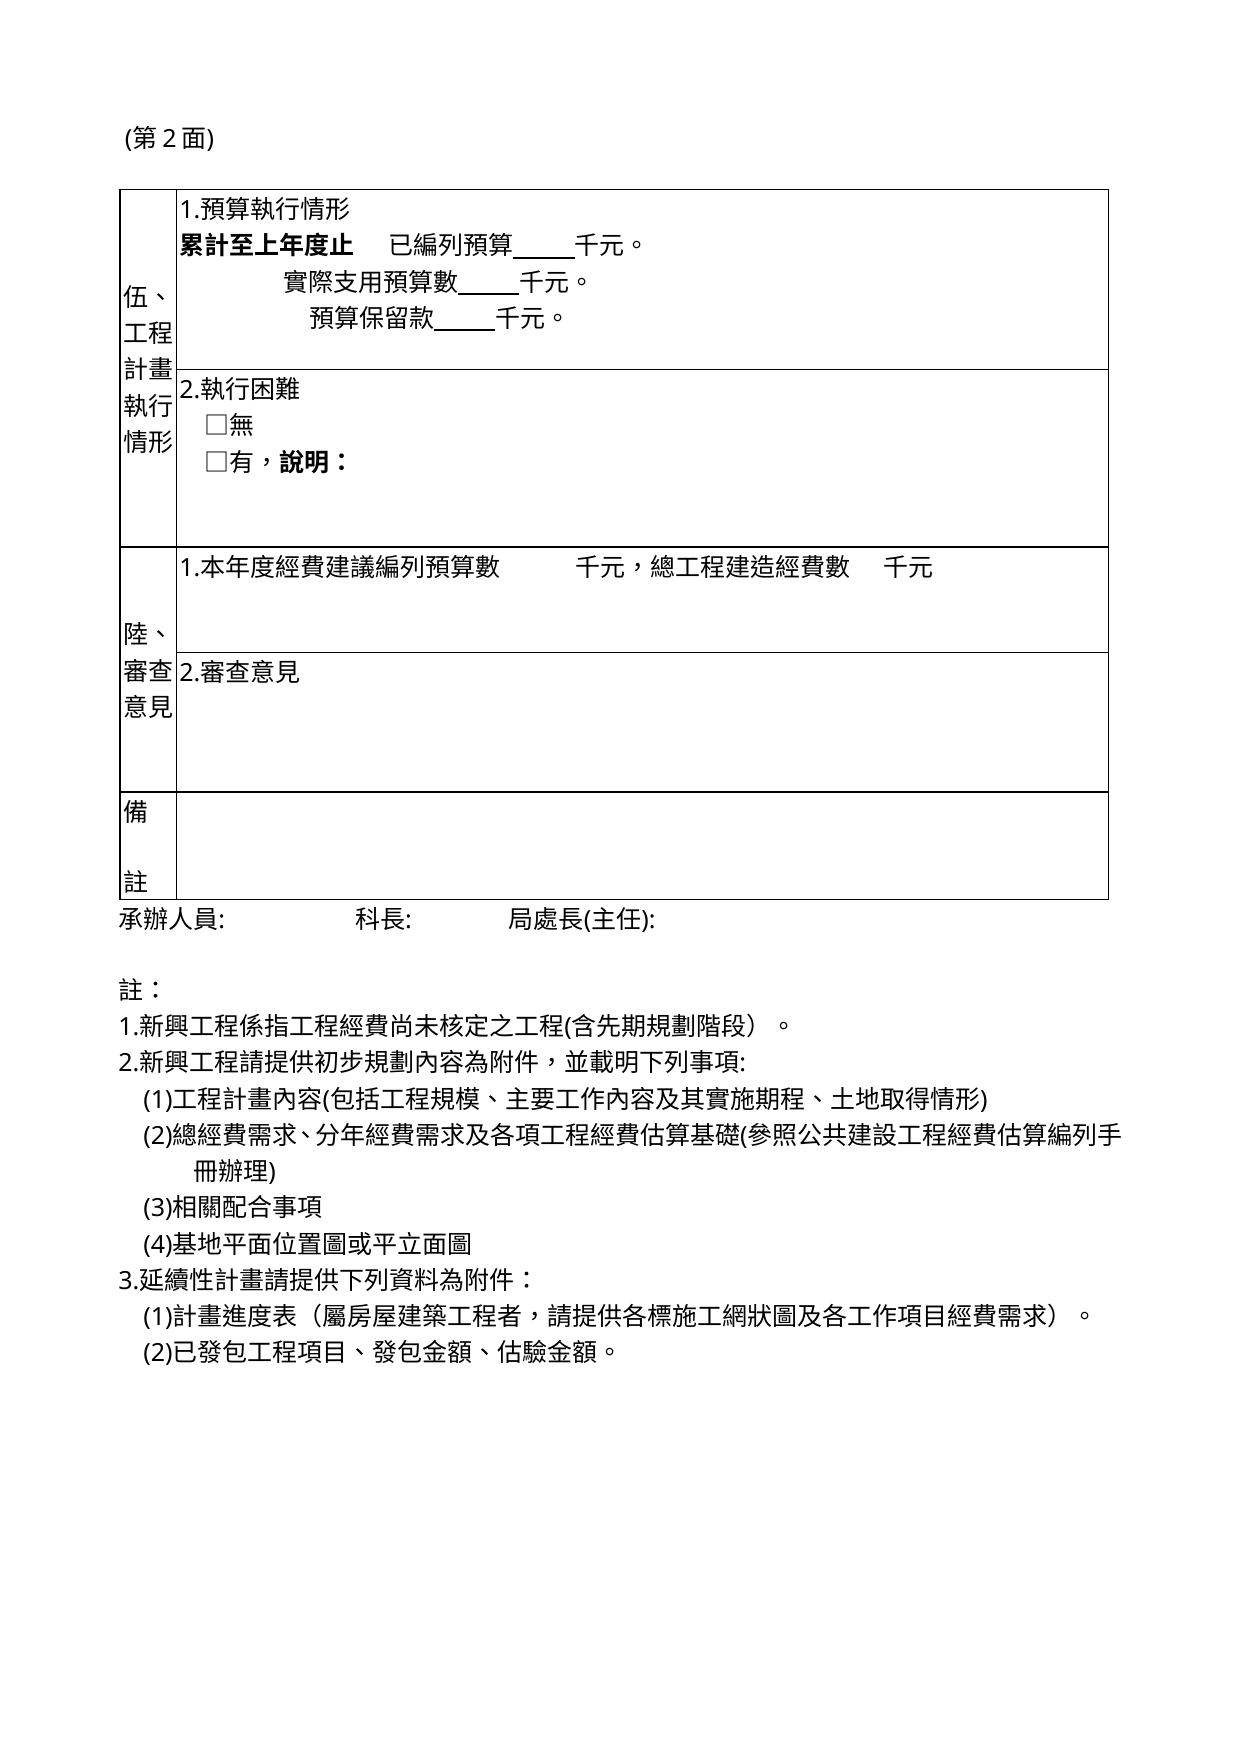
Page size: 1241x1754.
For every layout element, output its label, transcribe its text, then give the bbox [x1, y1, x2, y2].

table_header 1.預算執行情形 累計至上年度止 已編列預算 千元。 實際支用預算數 千元。 預算保留款 千元。 [177, 190, 1108, 368]
text (1)工程計畫內容(包括工程規模、主要工作內容及其實施期程、土地取得情形) [118, 1079, 1122, 1115]
text 1.新興工程係指工程經費尚未核定之工程(含先期規劃階段）。 [118, 1007, 1122, 1043]
text 3.延續性計畫請提供下列資料為附件： [118, 1260, 1122, 1297]
text (2)已發包工程項目、發包金額、估驗金額。 [118, 1333, 1122, 1369]
table_cell 陸、審查意見 [121, 548, 176, 791]
table_cell 2.執行困難 □無 □有，說明： [177, 370, 1108, 546]
text (3)相關配合事項 [118, 1188, 1122, 1224]
text 2.新興工程請提供初步規劃內容為附件，並載明下列事項: [118, 1043, 1122, 1079]
table_cell 備 註 [121, 793, 176, 899]
table_header 伍、工程計畫 執行情形 [121, 190, 176, 546]
text (2)總經費需求、分年經費需求及各項工程經費估算基礎(參照公共建設工程經費估算編列手冊辦理) [143, 1115, 1122, 1188]
text (第2面) [118, 118, 1122, 154]
table_cell 2.審查意見 [177, 653, 1108, 791]
text (4)基地平面位置圖或平立面圖 [118, 1224, 1122, 1260]
table_cell 1.本年度經費建議編列預算數 千元，總工程建造經費數 千元 [177, 548, 1108, 652]
text 承辦人員: 科長: 局處長(主任): [118, 900, 1122, 936]
table_cell [177, 793, 1108, 899]
text (1)計畫進度表（屬房屋建築工程者，請提供各標施工網狀圖及各工作項目經費需求）。 [118, 1297, 1122, 1333]
text 註： [118, 970, 1122, 1007]
